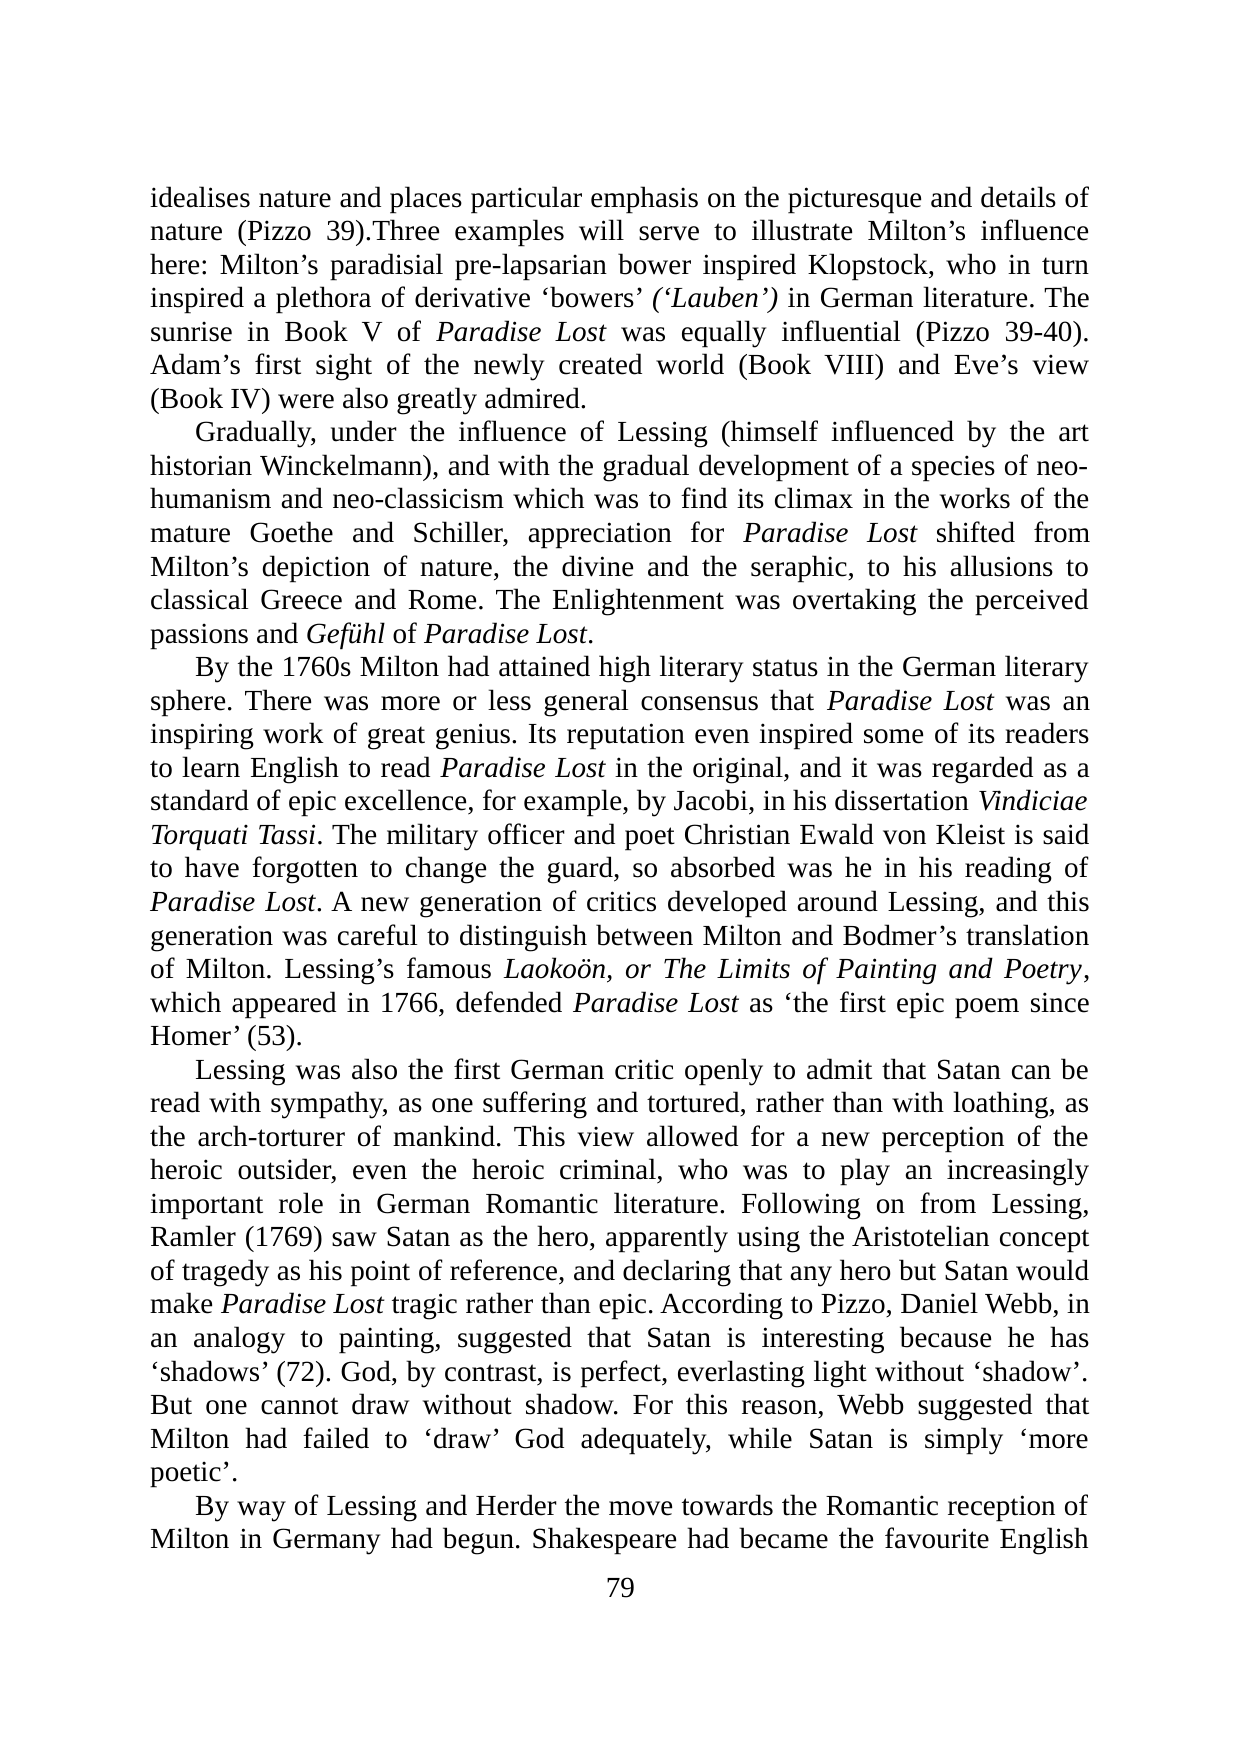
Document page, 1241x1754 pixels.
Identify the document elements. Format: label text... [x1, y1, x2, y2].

text Lessing was also the first German critic openly to admit that Satan can be read with sympathy, as one suffering and tortured, rather than with loathing, as the arch-torturer of mankind. This view allowed for a new perception of the heroic outsider, even the heroic criminal, who was to play an increasingly important role in German Romantic literature. Following on from Lessing, Ramler (1769) saw Satan as the hero, apparently using the Aristotelian concept of tragedy as his point of reference, and declaring that any hero but Satan would make Paradise Lost tragic rather than epic. According to Pizzo, Daniel Webb, in an analogy to painting, suggested that Satan is interesting because he has ‘shadows’ (72). God, by contrast, is perfect, everlasting light without ‘shadow’. But one cannot draw without shadow. For this reason, Webb suggested that Milton had failed to ‘draw’ God adequately, while Satan is simply ‘more poetic’. [150, 1052, 1090, 1488]
text Gradually, under the influence of Lessing (himself influenced by the art historian Winckelmann), and with the gradual development of a species of neo-humanism and neo-classicism which was to find its climax in the works of the mature Goethe and Schiller, appreciation for Paradise Lost shifted from Milton’s depiction of nature, the divine and the seraphic, to his allusions to classical Greece and Rome. The Enlightenment was overtaking the perceived passions and Gefühl of Paradise Lost. [150, 414, 1090, 649]
text By the 1760s Milton had attained high literary status in the German literary sphere. There was more or less general consensus that Paradise Lost was an inspiring work of great genius. Its reputation even inspired some of its readers to learn English to read Paradise Lost in the original, and it was regarded as a standard of epic excellence, for example, by Jacobi, in his dissertation Vindiciae Torquati Tassi. The military officer and poet Christian Ewald von Kleist is said to have forgotten to change the guard, so absorbed was he in his reading of Paradise Lost. A new generation of critics developed around Lessing, and this generation was careful to distinguish between Milton and Bodmer’s translation of Milton. Lessing’s famous Laokoön, or The Limits of Painting and Poetry, which appeared in 1766, defended Paradise Lost as ‘the first epic poem since Homer’ (53). [150, 649, 1090, 1052]
text idealises nature and places particular emphasis on the picturesque and details of nature (Pizzo 39).Three examples will serve to illustrate Milton’s influence here: Milton’s paradisial pre-lapsarian bower inspired Klopstock, who in turn inspired a plethora of derivative ‘bowers’ (‘Lauben’) in German literature. The sunrise in Book V of Paradise Lost was equally influential (Pizzo 39-40). Adam’s first sight of the newly created world (Book VIII) and Eve’s view (Book IV) were also greatly admired. [150, 180, 1090, 414]
text By way of Lessing and Herder the move towards the Romantic reception of Milton in Germany had begun. Shakespeare had became the favourite English [150, 1488, 1090, 1555]
